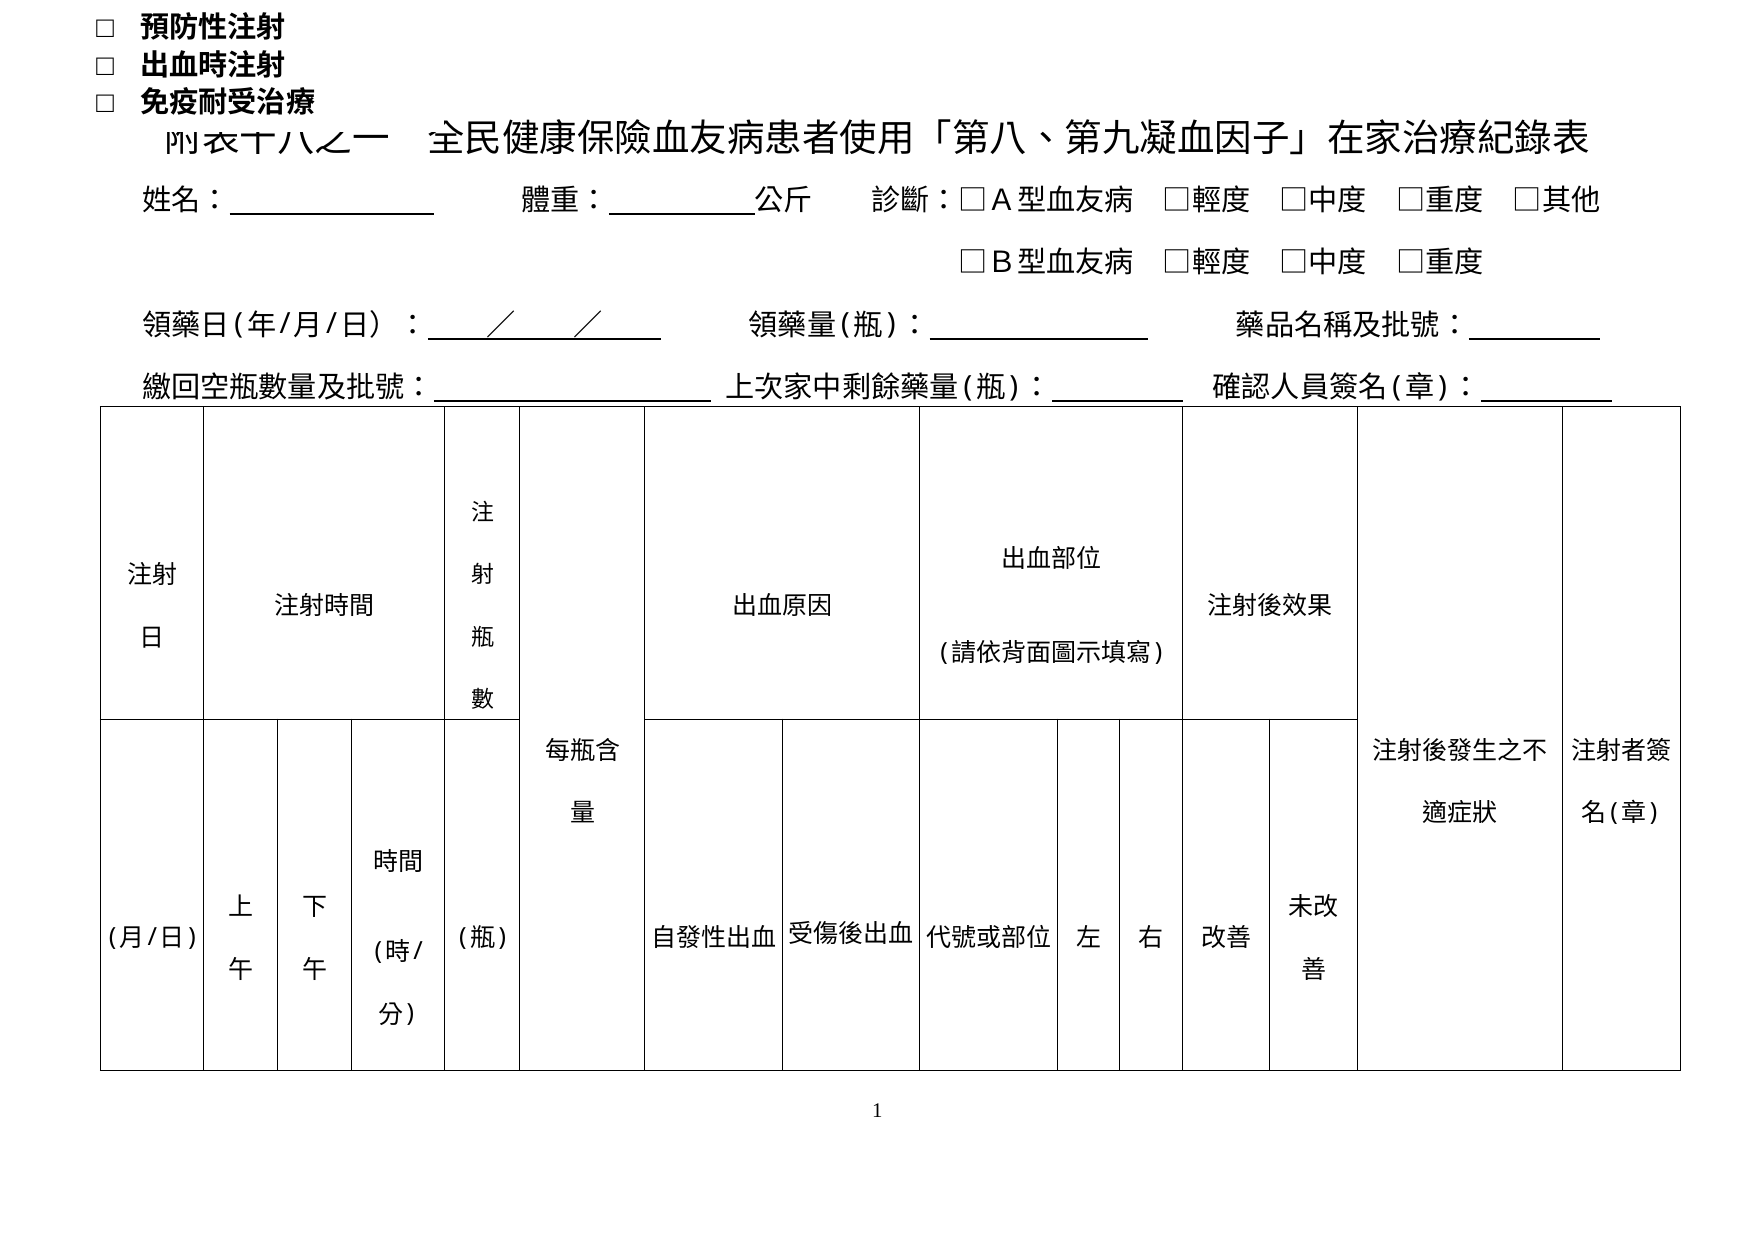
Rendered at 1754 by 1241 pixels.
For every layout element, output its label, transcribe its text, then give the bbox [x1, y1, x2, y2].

list 出血時注射 [96, 45, 429, 82]
list 免疫耐受治療 [96, 82, 429, 120]
table_header 注射後效果 [1183, 407, 1357, 718]
text □Ｂ型血友病 □輕度 □中度 □重度 [142, 218, 1612, 281]
text 領藥日(年/月/日）： ／ ／ 領藥量(瓶)： 藥品名稱及批號： [142, 281, 1612, 343]
table_cell 下午 [278, 720, 351, 1070]
text 繳回空瓶數量及批號： 上次家中剩餘藥量(瓶)： 確認人員簽名(章)： [142, 343, 1612, 406]
table_cell 代號或部位 [920, 720, 1057, 1070]
table_cell 未改善 [1270, 720, 1357, 1070]
text 附表十八之一 全民健康保險血友病患者使用「第八、第九凝血因子」在家治療紀錄表 [81, 0, 1612, 156]
table_header 注射瓶數 [445, 407, 519, 718]
list 預防性注射 [96, 7, 429, 45]
table_header 注射時間 [204, 407, 444, 718]
table_header 出血原因 [645, 407, 919, 718]
table_header 注射日 [101, 407, 203, 718]
table_cell 左 [1058, 720, 1119, 1070]
table_cell 改善 [1183, 720, 1269, 1070]
table_cell 右 [1120, 720, 1182, 1070]
table_header 注射後發生之不適症狀 [1358, 407, 1562, 1070]
table_cell (瓶) [445, 720, 519, 1070]
text 姓名： 體重： 公斤 診斷：□Ａ型血友病 □輕度 □中度 □重度 □其他 [142, 156, 1612, 218]
table_cell (月/日) [101, 720, 203, 1070]
table_header 每瓶含量 [520, 407, 644, 1070]
table_header 出血部位 (請依背面圖示填寫) [920, 407, 1182, 718]
table_cell 上午 [204, 720, 277, 1070]
table_cell 自發性出血 [645, 720, 782, 1070]
table_cell 受傷後出血 [783, 720, 919, 1070]
table_cell 時間 (時/分) [352, 720, 444, 1070]
table_header 注射者簽名(章) [1563, 407, 1680, 1070]
